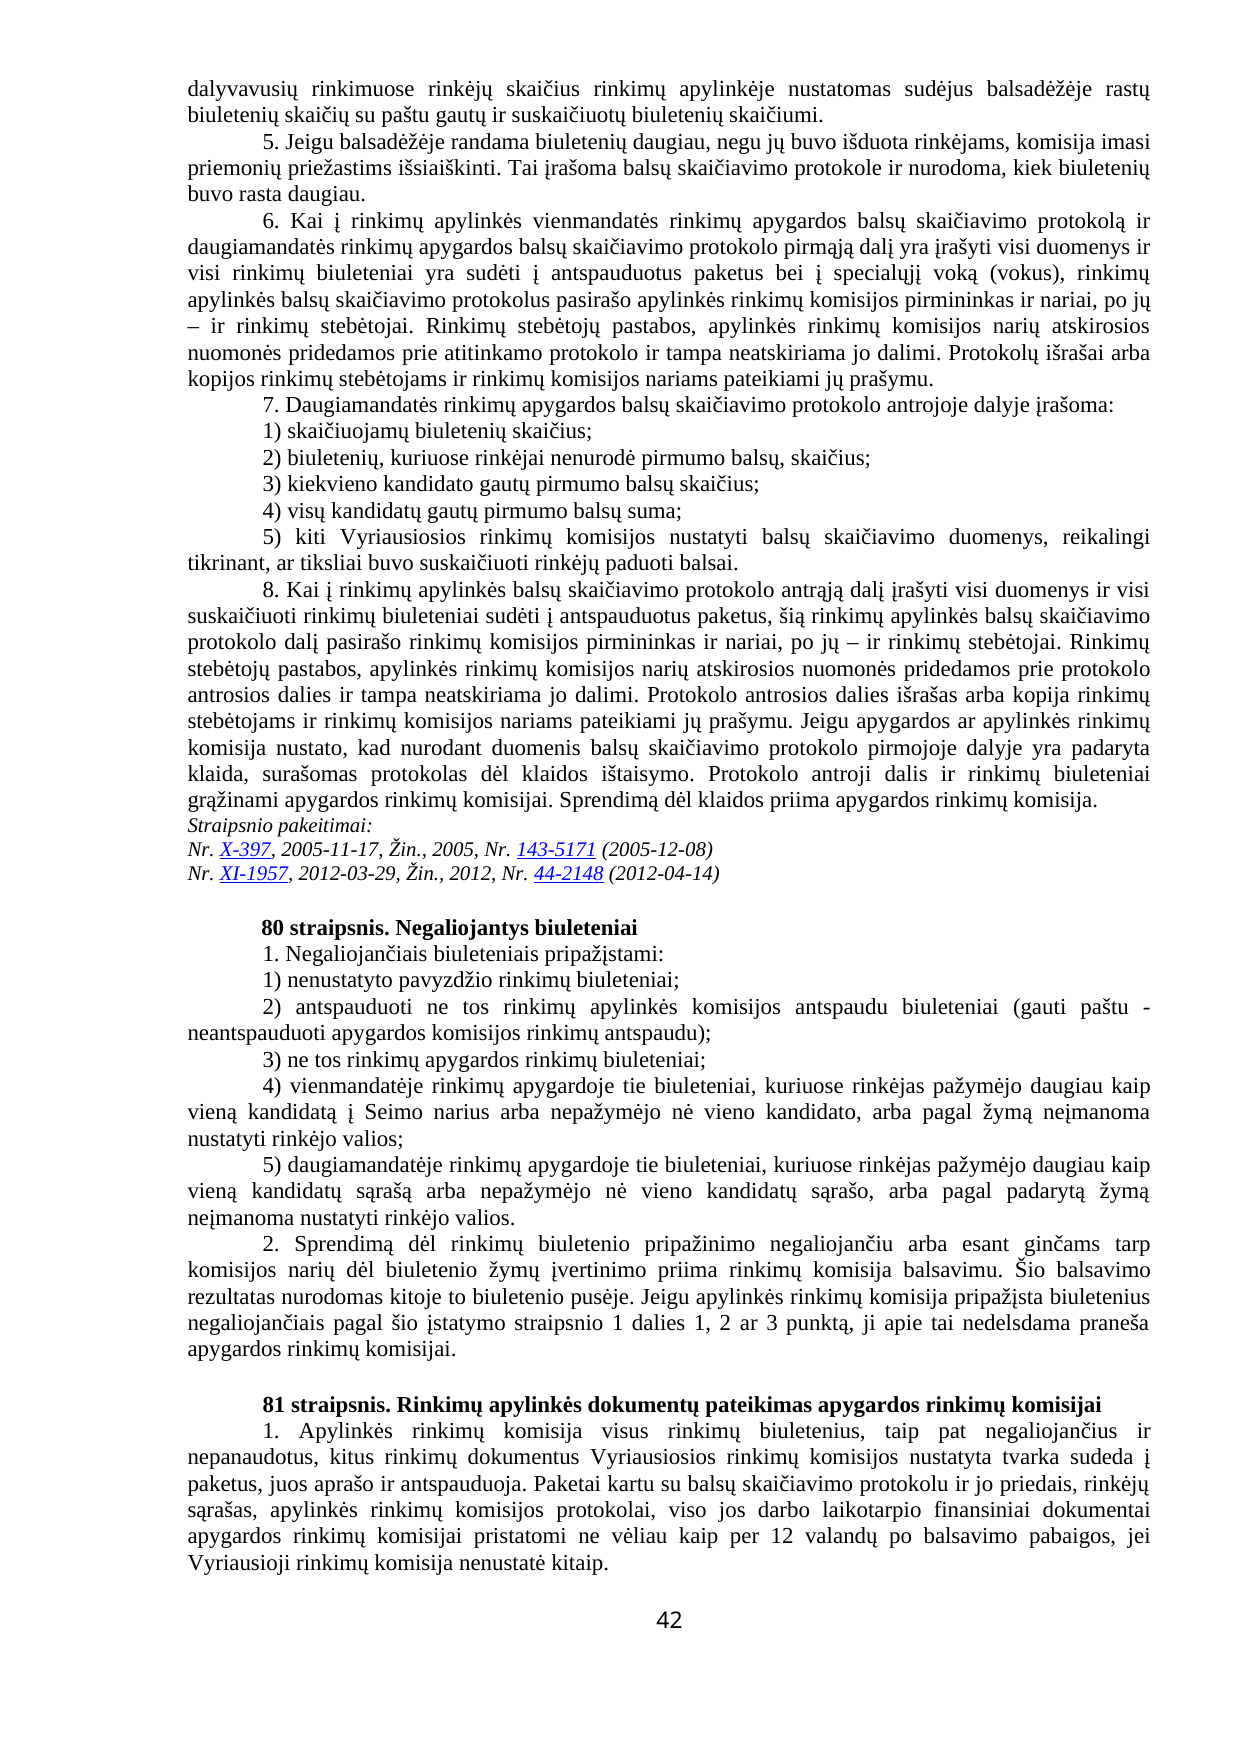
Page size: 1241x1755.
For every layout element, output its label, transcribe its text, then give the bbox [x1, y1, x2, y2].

text 4) visų kandidatų gautų pirmumo balsų suma; [187, 497, 1152, 523]
text 5. Jeigu balsadėžėje randama biuletenių daugiau, negu jų buvo išduota rinkėjams, komisija imasi priemonių priežastims išsiaiškinti. Tai įrašoma balsų skaičiavimo protokole ir nurodoma, kiek biuletenių buvo rasta daugiau. [187, 128, 1152, 207]
text 80 straipsnis. Negaliojantys biuleteniai [187, 914, 1152, 940]
text 2) antspauduoti ne tos rinkimų apylinkės komisijos antspaudu biuleteniai (gauti paštu - neantspauduoti apygardos komisijos rinkimų antspaudu); [187, 993, 1152, 1046]
text 81 straipsnis. Rinkimų apylinkės dokumentų pateikimas apygardos rinkimų komisijai [262, 1391, 1152, 1417]
text 6. Kai į rinkimų apylinkės vienmandatės rinkimų apygardos balsų skaičiavimo protokolą ir daugiamandatės rinkimų apygardos balsų skaičiavimo protokolo pirmąją dalį yra įrašyti visi duomenys ir visi rinkimų biuleteniai yra sudėti į antspauduotus paketus bei į specialųjį voką (vokus), rinkimų apylinkės balsų skaičiavimo protokolus pasirašo apylinkės rinkimų komisijos pirmininkas ir nariai, po jų – ir rinkimų stebėtojai. Rinkimų stebėtojų pastabos, apylinkės rinkimų komisijos narių atskirosios nuomonės pridedamos prie atitinkamo protokolo ir tampa neatskiriama jo dalimi. Protokolų išrašai arba kopijos rinkimų stebėtojams ir rinkimų komisijos nariams pateikiami jų prašymu. [187, 207, 1152, 391]
text 2) biuletenių, kuriuose rinkėjai nenurodė pirmumo balsų, skaičius; [187, 444, 1152, 470]
text 7. Daugiamandatės rinkimų apygardos balsų skaičiavimo protokolo antrojoje dalyje įrašoma: [187, 391, 1152, 418]
text 2. Sprendimą dėl rinkimų biuletenio pripažinimo negaliojančiu arba esant ginčams tarp komisijos narių dėl biuletenio žymų įvertinimo priima rinkimų komisija balsavimu. Šio balsavimo rezultatas nurodomas kitoje to biuletenio pusėje. Jeigu apylinkės rinkimų komisija pripažįsta biuletenius negaliojančiais pagal šio įstatymo straipsnio 1 dalies 1, 2 ar 3 punktą, ji apie tai nedelsdama praneša apygardos rinkimų komisijai. [187, 1230, 1152, 1362]
text 1. Negaliojančiais biuleteniais pripažįstami: [187, 940, 1152, 967]
text 1. Apylinkės rinkimų komisija visus rinkimų biuletenius, taip pat negaliojančius ir nepanaudotus, kitus rinkimų dokumentus Vyriausiosios rinkimų komisijos nustatyta tvarka sudeda į paketus, juos aprašo ir antspauduoja. Paketai kartu su balsų skaičiavimo protokolu ir jo priedais, rinkėjų sąrašas, apylinkės rinkimų komisijos protokolai, viso jos darbo laikotarpio finansiniai dokumentai apygardos rinkimų komisijai pristatomi ne vėliau kaip per 12 valandų po balsavimo pabaigos, jei Vyriausioji rinkimų komisija nenustatė kitaip. [187, 1417, 1152, 1575]
text dalyvavusių rinkimuose rinkėjų skaičius rinkimų apylinkėje nustatomas sudėjus balsadėžėje rastų biuletenių skaičių su paštu gautų ir suskaičiuotų biuletenių skaičiumi. [187, 75, 1152, 128]
text 1) nenustatyto pavyzdžio rinkimų biuleteniai; [187, 967, 1152, 993]
text 5) kiti Vyriausiosios rinkimų komisijos nustatyti balsų skaičiavimo duomenys, reikalingi tikrinant, ar tiksliai buvo suskaičiuoti rinkėjų paduoti balsai. [187, 523, 1152, 576]
text 4) vienmandatėje rinkimų apygardoje tie biuleteniai, kuriuose rinkėjas pažymėjo daugiau kaip vieną kandidatą į Seimo narius arba nepažymėjo nė vieno kandidato, arba pagal žymą neįmanoma nustatyti rinkėjo valios; [187, 1072, 1152, 1151]
text Straipsnio pakeitimai: [187, 813, 1152, 837]
text 5) daugiamandatėje rinkimų apygardoje tie biuleteniai, kuriuose rinkėjas pažymėjo daugiau kaip vieną kandidatų sąrašą arba nepažymėjo nė vieno kandidatų sąrašo, arba pagal padarytą žymą neįmanoma nustatyti rinkėjo valios. [187, 1151, 1152, 1230]
text Nr. X-397, 2005-11-17, Žin., 2005, Nr. 143-5171 (2005-12-08) [187, 837, 1152, 861]
text 3) ne tos rinkimų apygardos rinkimų biuleteniai; [187, 1046, 1152, 1072]
text 3) kiekvieno kandidato gautų pirmumo balsų skaičius; [187, 470, 1152, 497]
text 8. Kai į rinkimų apylinkės balsų skaičiavimo protokolo antrąją dalį įrašyti visi duomenys ir visi suskaičiuoti rinkimų biuleteniai sudėti į antspauduotus paketus, šią rinkimų apylinkės balsų skaičiavimo protokolo dalį pasirašo rinkimų komisijos pirmininkas ir nariai, po jų – ir rinkimų stebėtojai. Rinkimų stebėtojų pastabos, apylinkės rinkimų komisijos narių atskirosios nuomonės pridedamos prie protokolo antrosios dalies ir tampa neatskiriama jo dalimi. Protokolo antrosios dalies išrašas arba kopija rinkimų stebėtojams ir rinkimų komisijos nariams pateikiami jų prašymu. Jeigu apygardos ar apylinkės rinkimų komisija nustato, kad nurodant duomenis balsų skaičiavimo protokolo pirmojoje dalyje yra padaryta klaida, surašomas protokolas dėl klaidos ištaisymo. Protokolo antroji dalis ir rinkimų biuleteniai grąžinami apygardos rinkimų komisijai. Sprendimą dėl klaidos priima apygardos rinkimų komisija. [187, 576, 1152, 813]
text Nr. XI-1957, 2012-03-29, Žin., 2012, Nr. 44-2148 (2012-04-14) [187, 861, 1152, 885]
text 1) skaičiuojamų biuletenių skaičius; [187, 418, 1152, 444]
